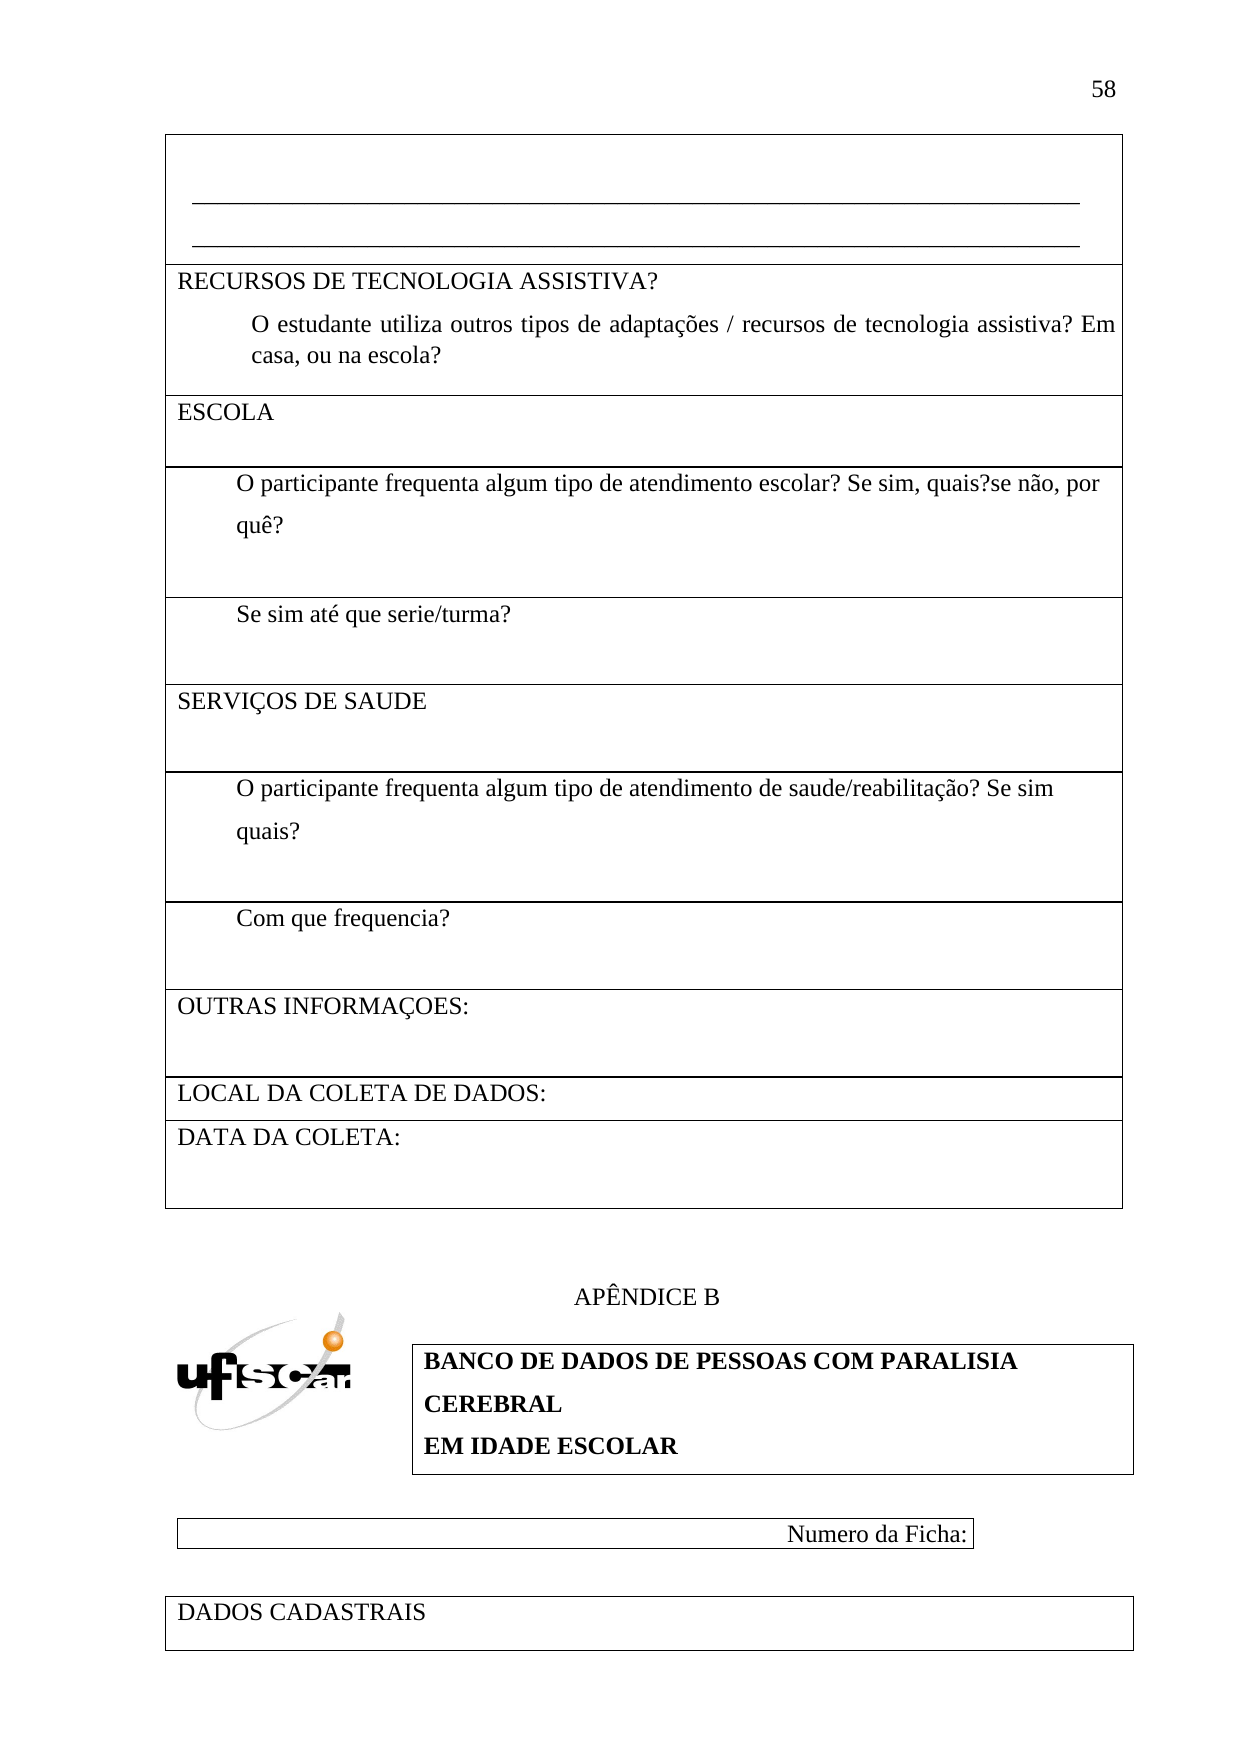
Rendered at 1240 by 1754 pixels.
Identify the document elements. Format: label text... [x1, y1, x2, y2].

table_cell OUTRAS INFORMAÇOES: [166, 990, 1122, 1076]
table_cell O participante frequenta algum tipo de atendimento escolar? Se sim, quais?se não, por quê? [166, 468, 1122, 597]
table_cell O participante frequenta algum tipo de atendimento de saude/reabilitação? Se sim quais? [166, 773, 1122, 901]
table_cell RECURSOS DE TECNOLOGIA ASSISTIVA? O estudante utiliza outros tipos de adaptações / recursos de tecnologia assistiva? Em casa, ou na escola? [166, 265, 1122, 395]
table_header [381, 1313, 1134, 1475]
table_cell DATA DA COLETA: [166, 1121, 1122, 1208]
table_cell Com que frequencia? [166, 903, 1122, 989]
table_cell _______________________________________________________________________ _______________________________________________________________________ [166, 135, 1122, 264]
table_cell LOCAL DA COLETA DE DADOS: [166, 1078, 1122, 1120]
table_header [177, 1313, 381, 1475]
table_cell Se sim até que serie/turma? [166, 598, 1122, 684]
text APÊNDICE B [269, 1282, 1031, 1311]
table_header BANCO DE DADOS DE PESSOAS COM PARALISIA CEREBRAL EM IDADE ESCOLAR [413, 1345, 1133, 1474]
text Numero da Ficha: [178, 1519, 973, 1548]
table_cell SERVIÇOS DE SAUDE [166, 685, 1122, 771]
table_cell ESCOLA [166, 396, 1122, 466]
table_header DADOS CADASTRAIS [166, 1597, 1133, 1649]
